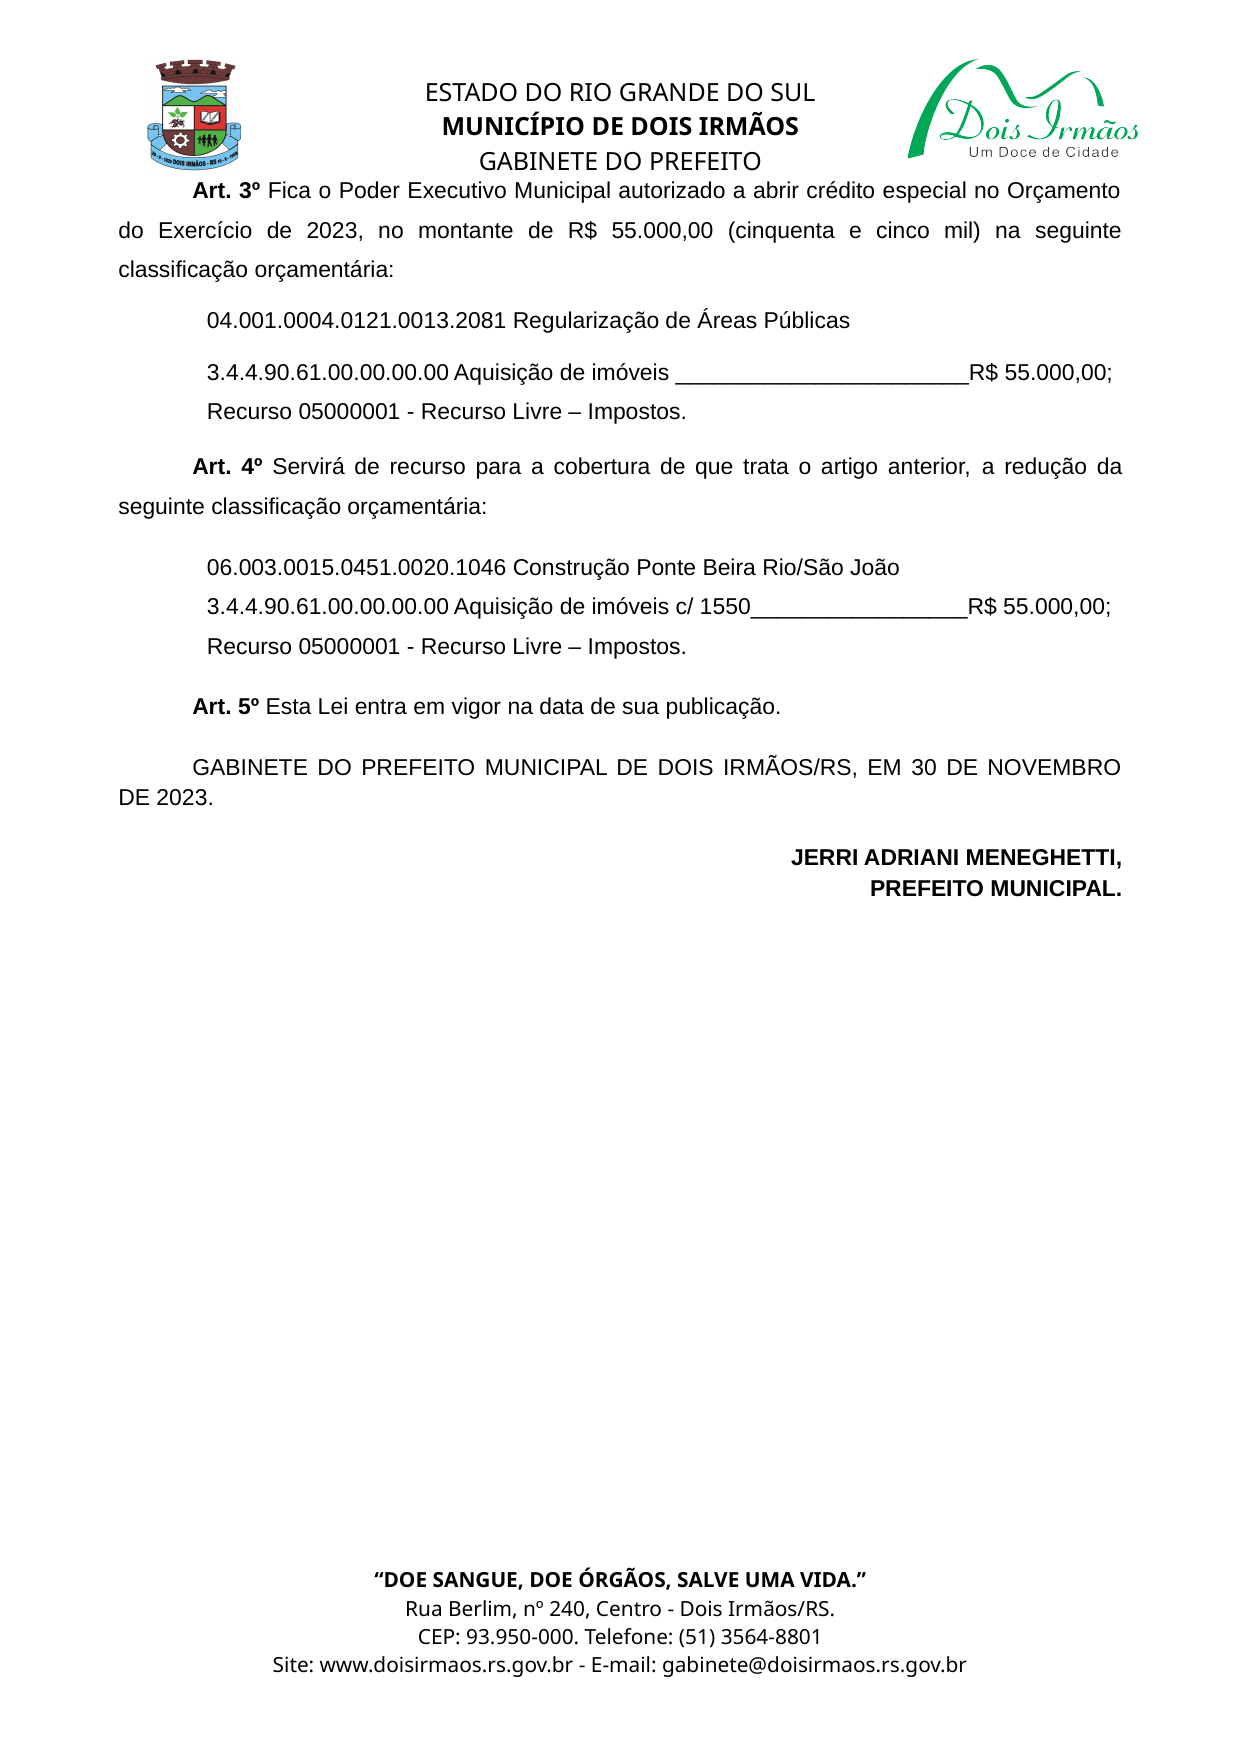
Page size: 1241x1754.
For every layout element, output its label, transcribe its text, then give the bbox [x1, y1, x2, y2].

text Art. 4º Servirá de recurso para a cobertura de que trata o artigo anterior, a redução da seguinte classificação orçamentária: [118, 453, 1122, 519]
text Recurso 05000001 - Recurso Livre – Impostos. [207, 398, 1122, 425]
text 04.001.0004.0121.0013.2081 Regularização de Áreas Públicas [207, 307, 1122, 334]
text JERRI ADRIANI MENEGHETTI, [118, 844, 1122, 871]
text Art. 3º Fica o Poder Executivo Municipal autorizado a abrir crédito especial no Orçamento do Exercício de 2023, no montante de R$ 55.000,00 (cinquenta e cinco mil) na seguinte classificação orçamentária: [118, 177, 1122, 282]
text PREFEITO MUNICIPAL. [118, 874, 1122, 901]
text 3.4.4.90.61.00.00.00.00 Aquisição de imóveis c/ 1550_________________R$ 55.000,00; [207, 593, 1122, 620]
text Recurso 05000001 - Recurso Livre – Impostos. [207, 633, 1122, 659]
text 06.003.0015.0451.0020.1046 Construção Ponte Beira Rio/São João [207, 554, 1122, 580]
text GABINETE DO PREFEITO MUNICIPAL DE DOIS IRMÃOS/RS, EM 30 DE NOVEMBRO DE 2023. [118, 754, 1122, 810]
text 3.4.4.90.61.00.00.00.00 Aquisição de imóveis _______________________R$ 55.000,00; [207, 359, 1122, 385]
text Art. 5º Esta Lei entra em vigor na data de sua publicação. [118, 693, 1122, 719]
